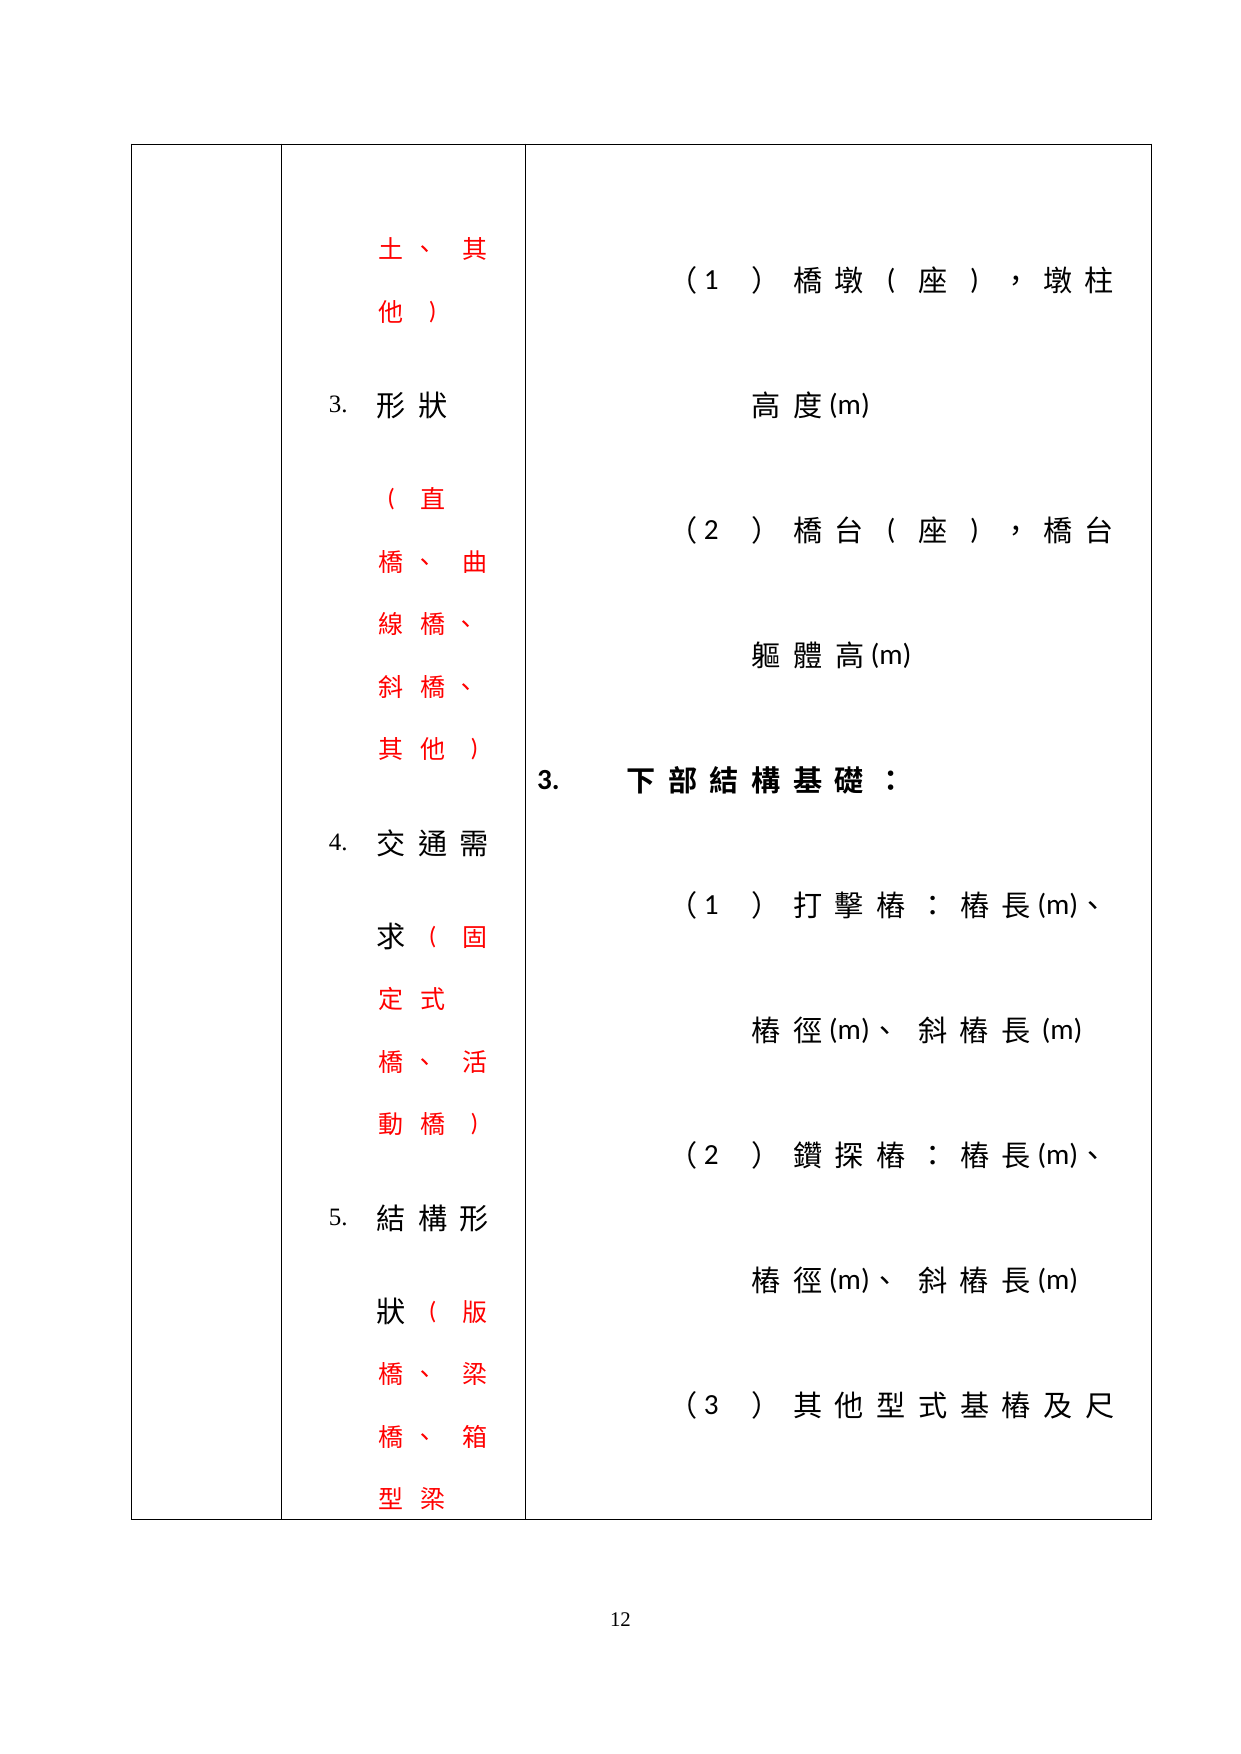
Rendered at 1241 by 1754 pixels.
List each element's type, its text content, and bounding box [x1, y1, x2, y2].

table_cell 設置用途(陸橋、跨河橋、棧橋、捷運、其他) 構成材料(鋼、木、鋼筋混凝土、磚、石、預力混凝土、其他) 形狀(直橋、曲線橋、斜橋、其他) 交通需求(固定式橋、活動橋) 結構形狀(版橋、梁橋、箱型梁橋、拱橋、構架橋、懸索橋(吊橋、斜張橋、脊背橋)、其他) 結構型式(簡支型橋、連續型橋、鋼架橋) 使用特性(永久性、半永久性、臨時性) 使用用途(道路橋、鐵路橋、水道橋、自行車道橋(慢車道專用橋)、人行橋、其他) 施工方法(支撐先進、懸臂、節塊推進、預鑄節塊吊裝、場撐逐跨、場撐就地澆築、預力I型樑、預力U型樑) 橋梁總體尺寸(總長度、寬度) 鋼構橋之聯結方式(鉚釘、焊接、螺栓) [282, 145, 525, 1518]
table_cell 上部結構： 橋梁全長(m)、寬度(m)、面積(m2) 跨徑(m)、最大跨徑(m) 橋梁淨寬(m) 連續型橋之一單元連續孔數(孔)、長度（即伸縮縫間距）(m)、單元數量 下部結構： 橋墩(座)，墩柱高度(m) 橋台(座)，橋台軀體高(m) 下部結構基礎： 打擊樁：樁長(m)、樁徑(m)、斜樁長(m) 鑽探樁：樁長(m)、樁徑(m)、斜樁長(m) 其他型式基樁及尺寸(m) 沈箱：單座沈箱長度(m)、直徑(m)、合計沈箱長度(m) 井式基礎：單座井式基礎長度(m)、直徑(m)、合計井式基礎長度(m) 其他型式基礎、尺寸(m) 伸縮縫(道)、伸縮量(cm) 支承：種類、型式、數量(處) 防震設施或防落裝置：止震塊數量(處)、防落拉桿數量(處)。 [526, 145, 1151, 1518]
table_cell [132, 145, 281, 1518]
